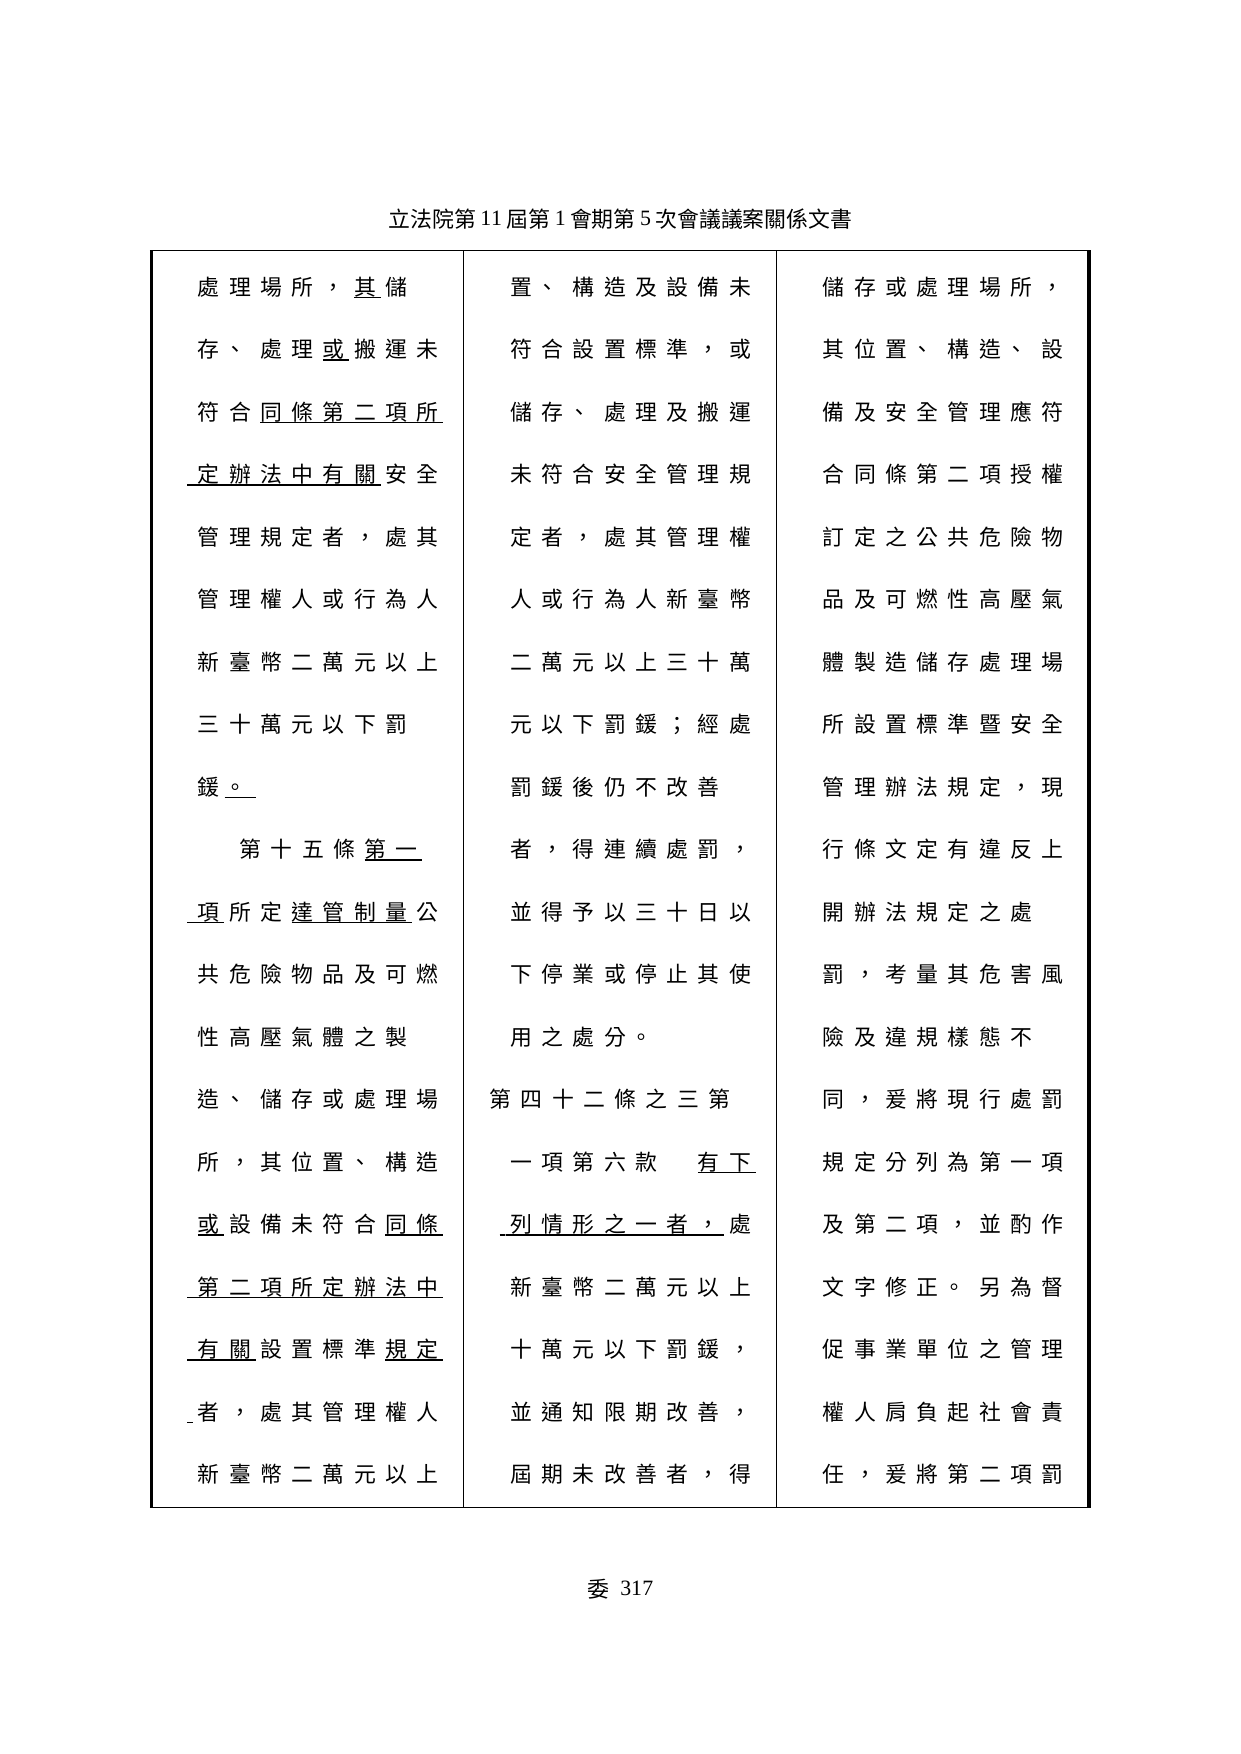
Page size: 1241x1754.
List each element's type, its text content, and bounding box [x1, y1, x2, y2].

table_cell 儲存或處理場所，其位置、構造、設備及安全管理應符合同條第二項授權訂定之公共危險物品及可燃性高壓氣體製造儲存處理場所設置標準暨安全管理辦法規定，現行條文定有違反上開辦法規定之處罰，考量其危害風險及違規樣態不同，爰將現行處罰規定分列為第一項及第二項，並酌作文字修正。另為督促事業單位之管理權人肩負起社會責任，爰將第二項罰 [777, 251, 1087, 1507]
table_cell 處理場所，其儲存、處理或搬運未符合同條第二項所定辦法中有關安全管理規定者，處其管理權人或行為人新臺幣二萬元以上三十萬元以下罰鍰。 第十五條第一項所定達管制量公共危險物品及可燃性高壓氣體之製造、儲存或處理場所，其位置、構造或設備未符合同條第二項所定辦法中有關設置標準規定者，處其管理權人新臺幣二萬元以上 [153, 251, 463, 1507]
table_cell 置、構造及設備未符合設置標準，或儲存、處理及搬運未符合安全管理規定者，處其管理權人或行為人新臺幣二萬元以上三十萬元以下罰鍰；經處罰鍰後仍不改善者，得連續處罰，並得予以三十日以下停業或停止其使用之處分。 第四十二條之三第一項第六款 有下列情形之一者，處新臺幣二萬元以上十萬元以下罰鍰，並通知限期改善，屆期未改善者，得 [464, 251, 776, 1507]
